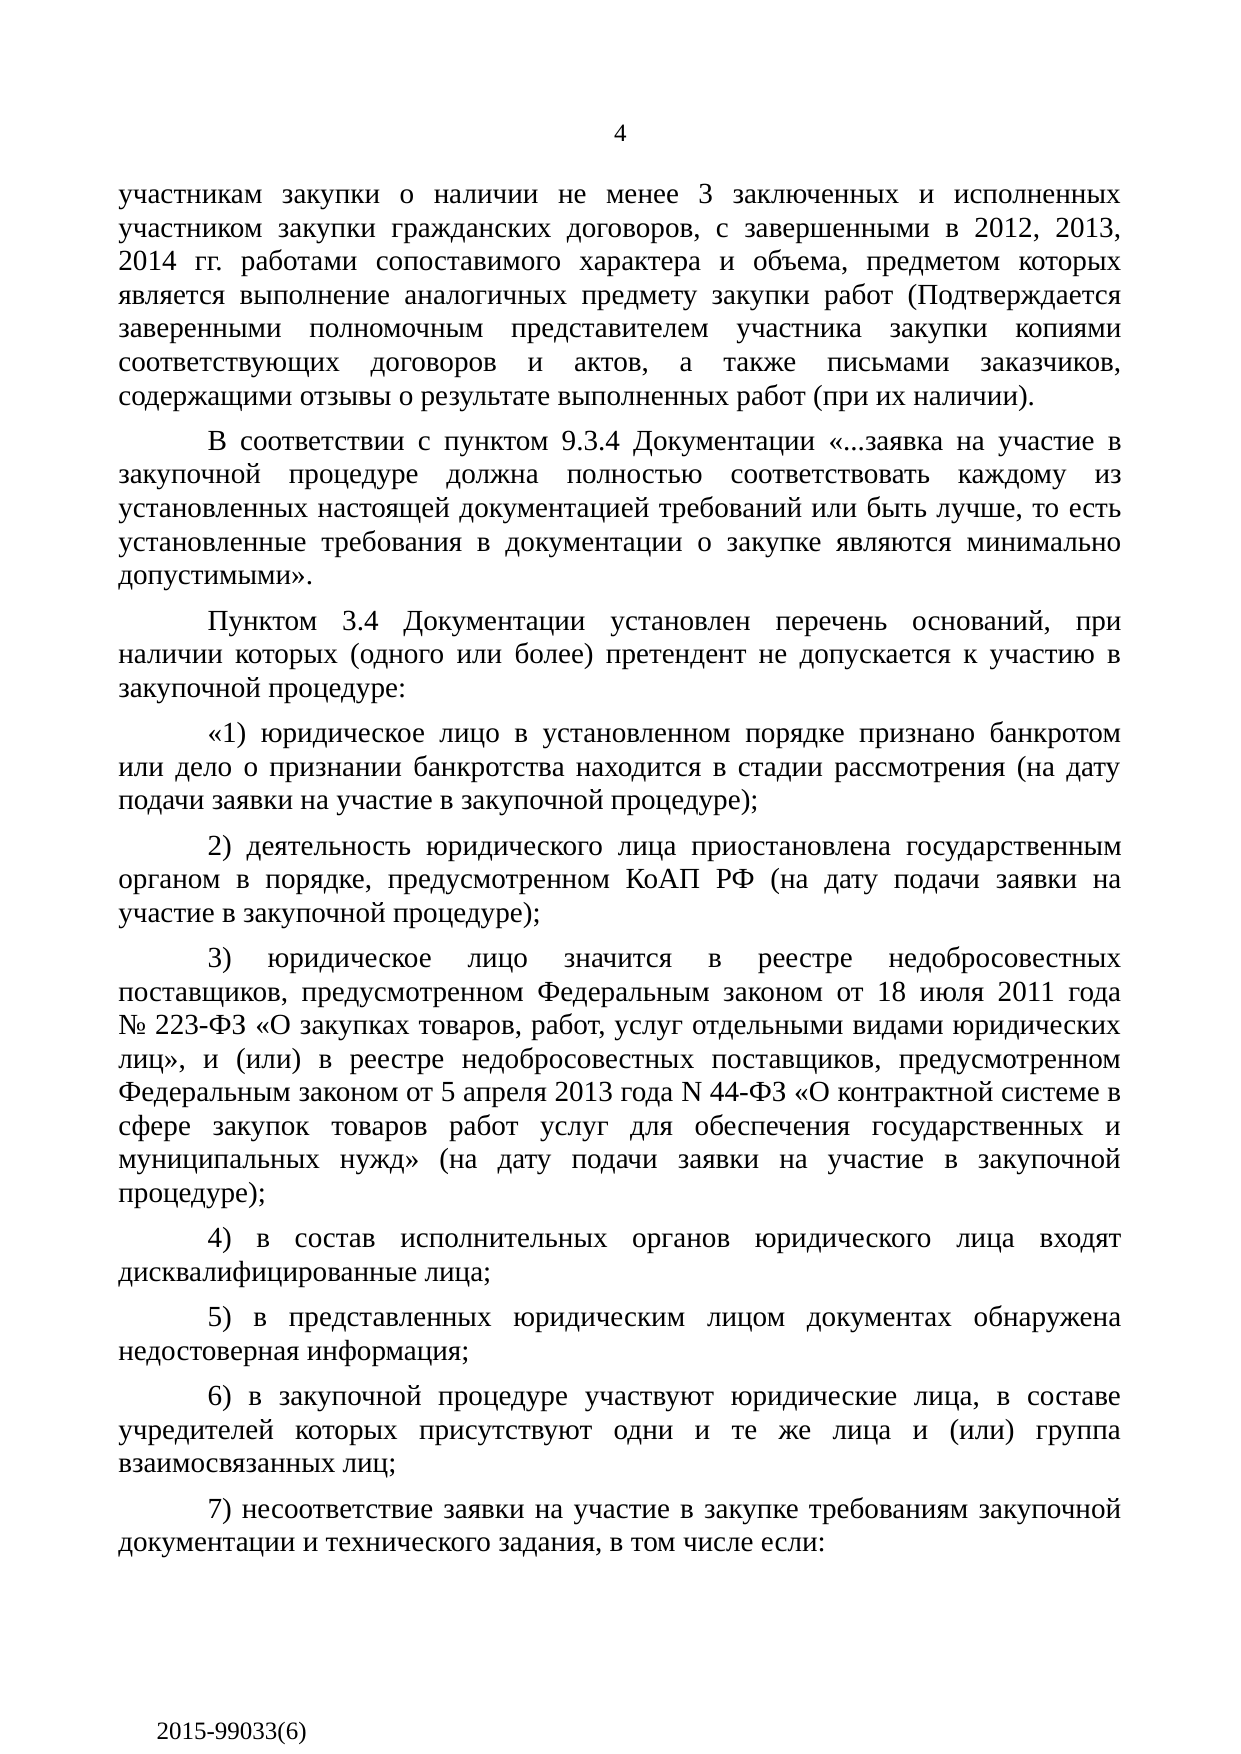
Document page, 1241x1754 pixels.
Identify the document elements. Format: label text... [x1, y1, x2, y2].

text 5) в представленных юридическим лицом документах обнаружена недостоверная информация; [118, 1299, 1122, 1366]
text «1) юридическое лицо в установленном порядке признано банкротом или дело о признании банкротства находится в стадии рассмотрения (на дату подачи заявки на участие в закупочной процедуре); [118, 715, 1122, 816]
text 7) несоответствие заявки на участие в закупке требованиям закупочной документации и технического задания, в том числе если: [118, 1491, 1122, 1558]
text участникам закупки о наличии не менее 3 заключенных и исполненных участником закупки гражданских договоров, с завершенными в 2012, 2013, 2014 гг. работами сопоставимого характера и объема, предметом которых является выполнение аналогичных предмету закупки работ (Подтверждается заверенными полномочным представителем участника закупки копиями соответствующих договоров и актов, а также письмами заказчиков, содержащими отзывы о результате выполненных работ (при их наличии). [118, 176, 1122, 411]
text 4) в состав исполнительных органов юридического лица входят дисквалифицированные лица; [118, 1220, 1122, 1287]
text 3) юридическое лицо значится в реестре недобросовестных поставщиков, предусмотренном Федеральным законом от 18 июля 2011 года № 223-ФЗ «О закупках товаров, работ, услуг отдельными видами юридических лиц», и (или) в реестре недобросовестных поставщиков, предусмотренном Федеральным законом от 5 апреля 2013 года N 44-ФЗ «О контрактной системе в сфере закупок товаров работ услуг для обеспечения государственных и муниципальных нужд» (на дату подачи заявки на участие в закупочной процедуре); [118, 940, 1122, 1208]
text 6) в закупочной процедуре участвуют юридические лица, в составе учредителей которых присутствуют одни и те же лица и (или) группа взаимосвязанных лиц; [118, 1378, 1122, 1479]
text В соответствии с пунктом 9.3.4 Документации «...заявка на участие в закупочной процедуре должна полностью соответствовать каждому из установленных настоящей документацией требований или быть лучше, то есть установленные требования в документации о закупке являются минимально допустимыми». [118, 423, 1122, 591]
text 2) деятельность юридического лица приостановлена государственным органом в порядке, предусмотренном КоАП РФ (на дату подачи заявки на участие в закупочной процедуре); [118, 828, 1122, 928]
text Пунктом 3.4 Документации установлен перечень оснований, при наличии которых (одного или более) претендент не допускается к участию в закупочной процедуре: [118, 603, 1122, 703]
